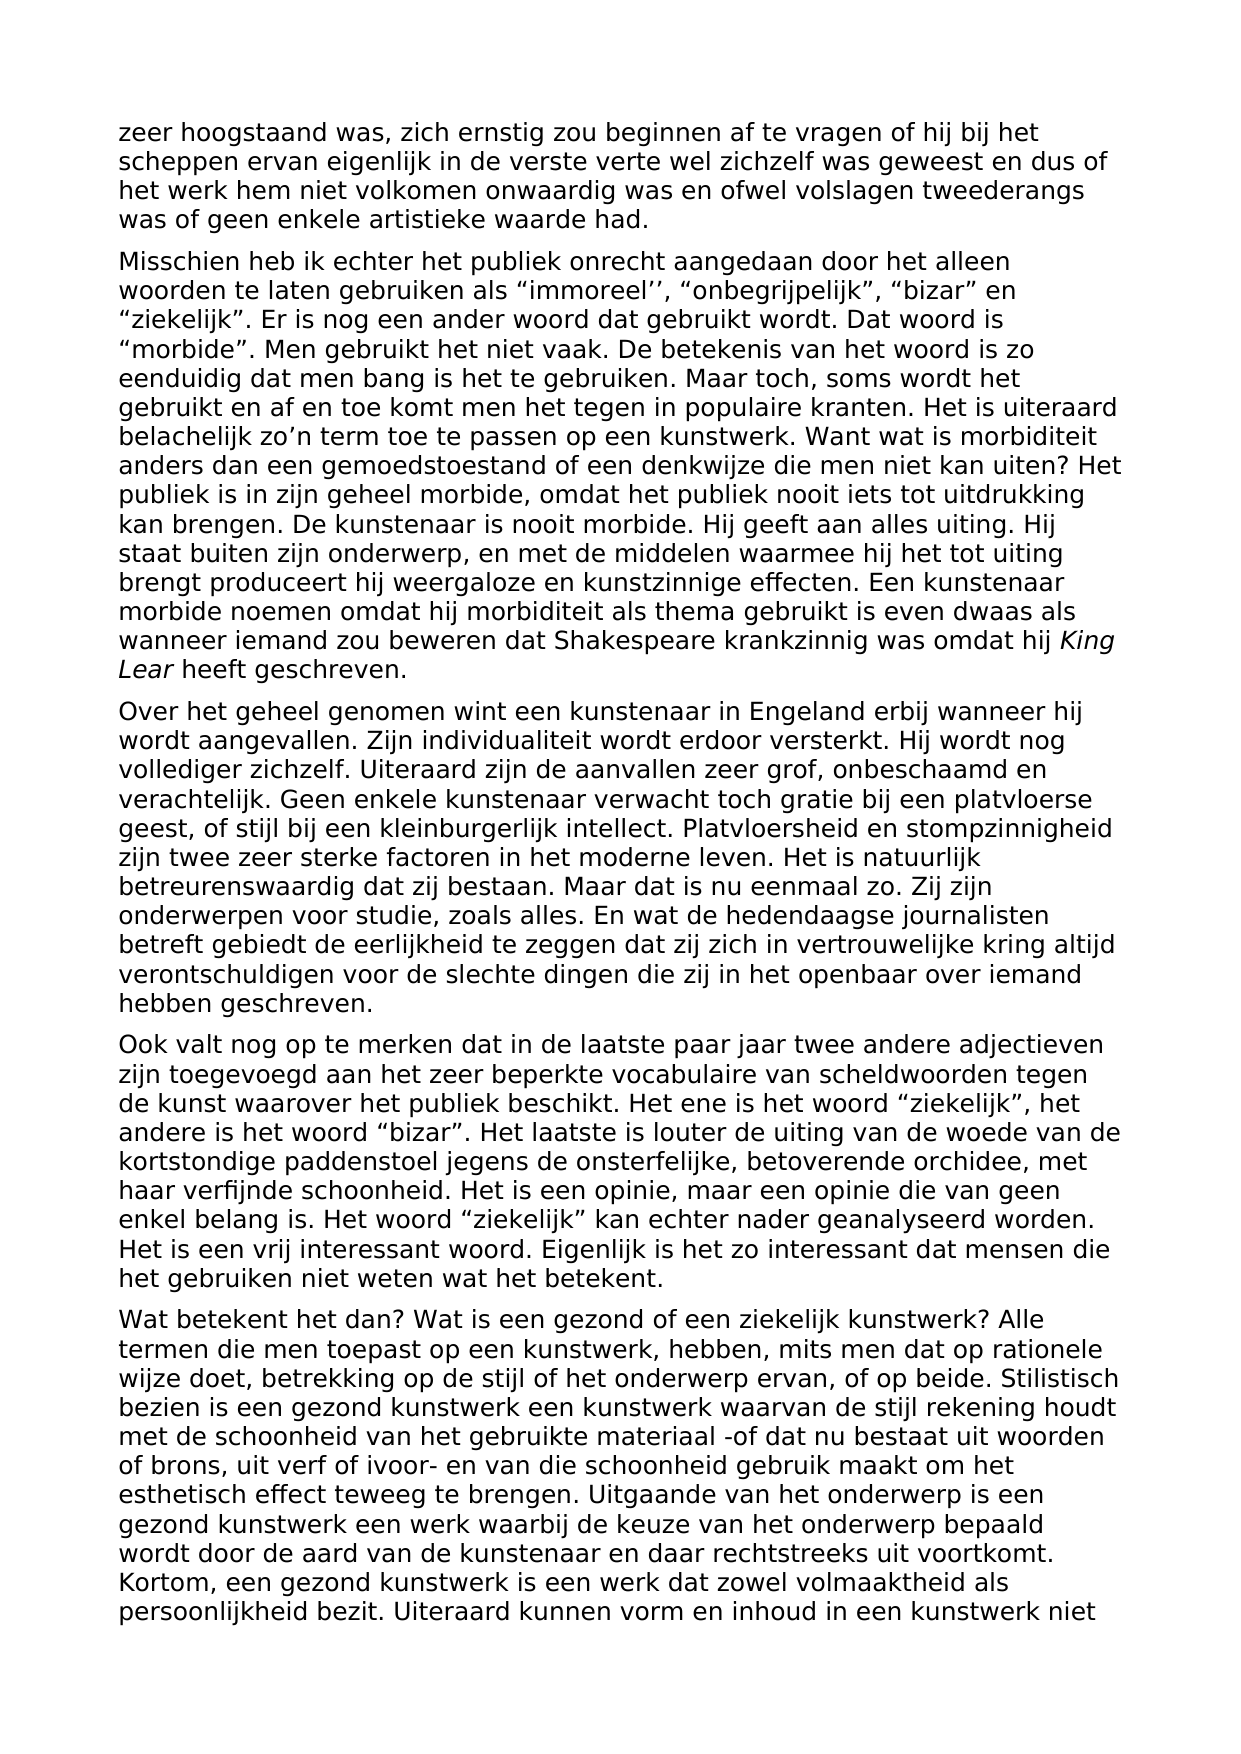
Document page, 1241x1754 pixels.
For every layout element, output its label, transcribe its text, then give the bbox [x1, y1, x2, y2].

text Misschien heb ik echter het publiek onrecht aangedaan door het alleen woorden te laten gebruiken als “immoreel’’, “onbegrijpelijk”, “bizar” en “ziekelijk”. Er is nog een ander woord dat gebruikt wordt. Dat woord is “morbide”. Men gebruikt het niet vaak. De betekenis van het woord is zo eenduidig dat men bang is het te gebruiken. Maar toch, soms wordt het gebruikt en af en toe komt men het tegen in populaire kranten. Het is uiteraard belachelijk zo’n term toe te passen op een kunstwerk. Want wat is morbiditeit anders dan een gemoedstoestand of een denkwijze die men niet kan uiten? Het publiek is in zijn geheel morbide, omdat het publiek nooit iets tot uitdrukking kan brengen. De kunstenaar is nooit morbide. Hij geeft aan alles uiting. Hij staat buiten zijn onderwerp, en met de middelen waarmee hij het tot uiting brengt produceert hij weergaloze en kunstzinnige effecten. Een kunstenaar morbide noemen omdat hij morbiditeit als thema gebruikt is even dwaas als wanneer iemand zou beweren dat Shakespeare krankzinnig was omdat hij King Lear heeft geschreven. [118, 247, 1122, 685]
text Wat betekent het dan? Wat is een gezond of een ziekelijk kunstwerk? Alle termen die men toepast op een kunstwerk, hebben, mits men dat op rationele wijze doet, betrekking op de stijl of het onderwerp ervan, of op beide. Stilistisch bezien is een gezond kunstwerk een kunstwerk waarvan de stijl rekening houdt met de schoonheid van het gebruikte materiaal -of dat nu bestaat uit woorden of brons, uit verf of ivoor- en van die schoonheid gebruik maakt om het esthetisch effect teweeg te brengen. Uitgaande van het onderwerp is een gezond kunstwerk een werk waarbij de keuze van het onderwerp bepaald wordt door de aard van de kunstenaar en daar rechtstreeks uit voortkomt. Kortom, een gezond kunstwerk is een werk dat zowel volmaaktheid als persoonlijkheid bezit. Uiteraard kunnen vorm en inhoud in een kunstwerk niet [118, 1306, 1122, 1626]
text Ook valt nog op te merken dat in de laatste paar jaar twee andere adjectieven zijn toegevoegd aan het zeer beperkte vocabulaire van scheldwoorden tegen de kunst waarover het publiek beschikt. Het ene is het woord “ziekelijk”, het andere is het woord “bizar”. Het laatste is louter de uiting van de woede van de kortstondige paddenstoel jegens de onsterfelijke, betoverende orchidee, met haar verfijnde schoonheid. Het is een opinie, maar een opinie die van geen enkel belang is. Het woord “ziekelijk” kan echter nader geanalyseerd worden. Het is een vrij interessant woord. Eigenlijk is het zo interessant dat mensen die het gebruiken niet weten wat het betekent. [118, 1031, 1122, 1293]
text Over het geheel genomen wint een kunstenaar in Engeland erbij wanneer hij wordt aangevallen. Zijn individualiteit wordt erdoor versterkt. Hij wordt nog vollediger zichzelf. Uiteraard zijn de aanvallen zeer grof, onbeschaamd en verachtelijk. Geen enkele kunstenaar verwacht toch gratie bij een platvloerse geest, of stijl bij een kleinburgerlijk intellect. Platvloersheid en stompzinnigheid zijn twee zeer sterke factoren in het moderne leven. Het is natuurlijk betreurenswaardig dat zij bestaan. Maar dat is nu eenmaal zo. Zij zijn onderwerpen voor studie, zoals alles. En wat de hedendaagse journalisten betreft gebiedt de eerlijkheid te zeggen dat zij zich in vertrouwelijke kring altijd verontschuldigen voor de slechte dingen die zij in het openbaar over iemand hebben geschreven. [118, 697, 1122, 1018]
text zeer hoogstaand was, zich ernstig zou beginnen af te vragen of hij bij het scheppen ervan eigenlijk in de verste verte wel zichzelf was geweest en dus of het werk hem niet volkomen onwaardig was en ofwel volslagen tweederangs was of geen enkele artistieke waarde had. [118, 118, 1122, 235]
